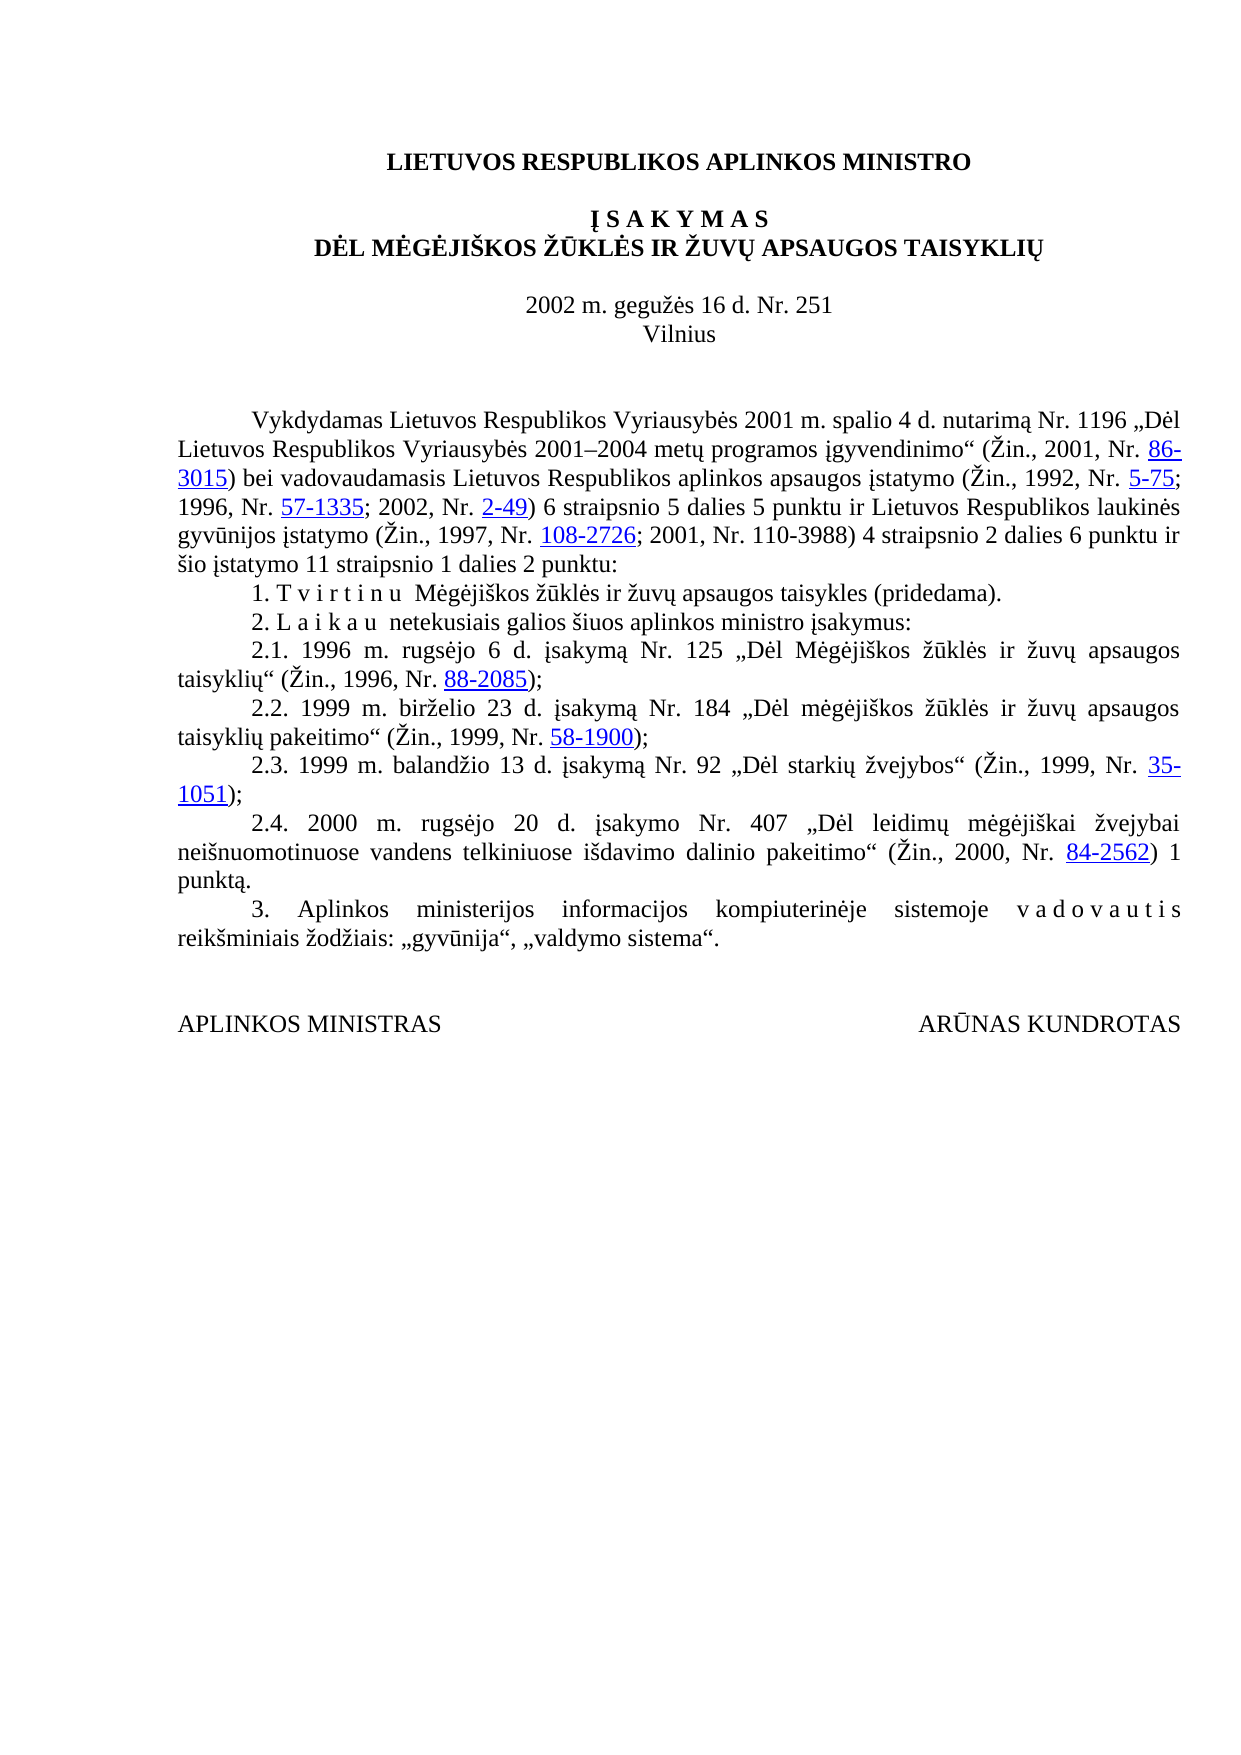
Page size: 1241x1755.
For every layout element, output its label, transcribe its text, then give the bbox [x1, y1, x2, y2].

text 3. Aplinkos ministerijos informacijos kompiuterinėje sistemoje vadovautis reikšminiais žodžiais: „gyvūnija“, „valdymo sistema“. [177, 894, 1181, 952]
text 2002 m. gegužės 16 d. Nr. 251 [177, 291, 1181, 319]
text DĖl Mėgėjiškos žūklės ir žuvų apsaugos taisyklių [177, 233, 1181, 262]
text APLINKOS MINISTRAS ARŪNAS KUNDROTAS [177, 1009, 1181, 1038]
text 1. Tvirtinu Mėgėjiškos žūklės ir žuvų apsaugos taisykles (pridedama). [177, 578, 1181, 607]
text LIETUVOS RESPUBLIKOS APLINKOS MINISTRO [177, 147, 1181, 176]
text Vilnius [177, 319, 1181, 348]
text 2.2. 1999 m. birželio 23 d. įsakymą Nr. 184 „Dėl mėgėjiškos žūklės ir žuvų apsaugos taisyklių pakeitimo“ (Žin., 1999, Nr. 58-1900); [177, 693, 1181, 751]
text 2.3. 1999 m. balandžio 13 d. įsakymą Nr. 92 „Dėl starkių žvejybos“ (Žin., 1999, Nr. 35-1051); [177, 751, 1181, 808]
text 2. Laikau netekusiais galios šiuos aplinkos ministro įsakymus: [177, 607, 1181, 636]
text Į S A K Y M A S [177, 204, 1181, 233]
text Vykdydamas Lietuvos Respublikos Vyriausybės 2001 m. spalio 4 d. nutarimą Nr. 1196 „Dėl Lietuvos Respublikos Vyriausybės 2001–2004 metų programos įgyvendinimo“ (Žin., 2001, Nr. 86-3015) bei vadovaudamasis Lietuvos Respublikos aplinkos apsaugos įstatymo (Žin., 1992, Nr. 5-75; 1996, Nr. 57-1335; 2002, Nr. 2-49) 6 straipsnio 5 dalies 5 punktu ir Lietuvos Respublikos laukinės gyvūnijos įstatymo (Žin., 1997, Nr. 108-2726; 2001, Nr. 110-3988) 4 straipsnio 2 dalies 6 punktu ir šio įstatymo 11 straipsnio 1 dalies 2 punktu: [177, 406, 1181, 578]
text 2.1. 1996 m. rugsėjo 6 d. įsakymą Nr. 125 „Dėl Mėgėjiškos žūklės ir žuvų apsaugos taisyklių“ (Žin., 1996, Nr. 88-2085); [177, 636, 1181, 693]
text 2.4. 2000 m. rugsėjo 20 d. įsakymo Nr. 407 „Dėl leidimų mėgėjiškai žvejybai neišnuomotinuose vandens telkiniuose išdavimo dalinio pakeitimo“ (Žin., 2000, Nr. 84-2562) 1 punktą. [177, 808, 1181, 894]
